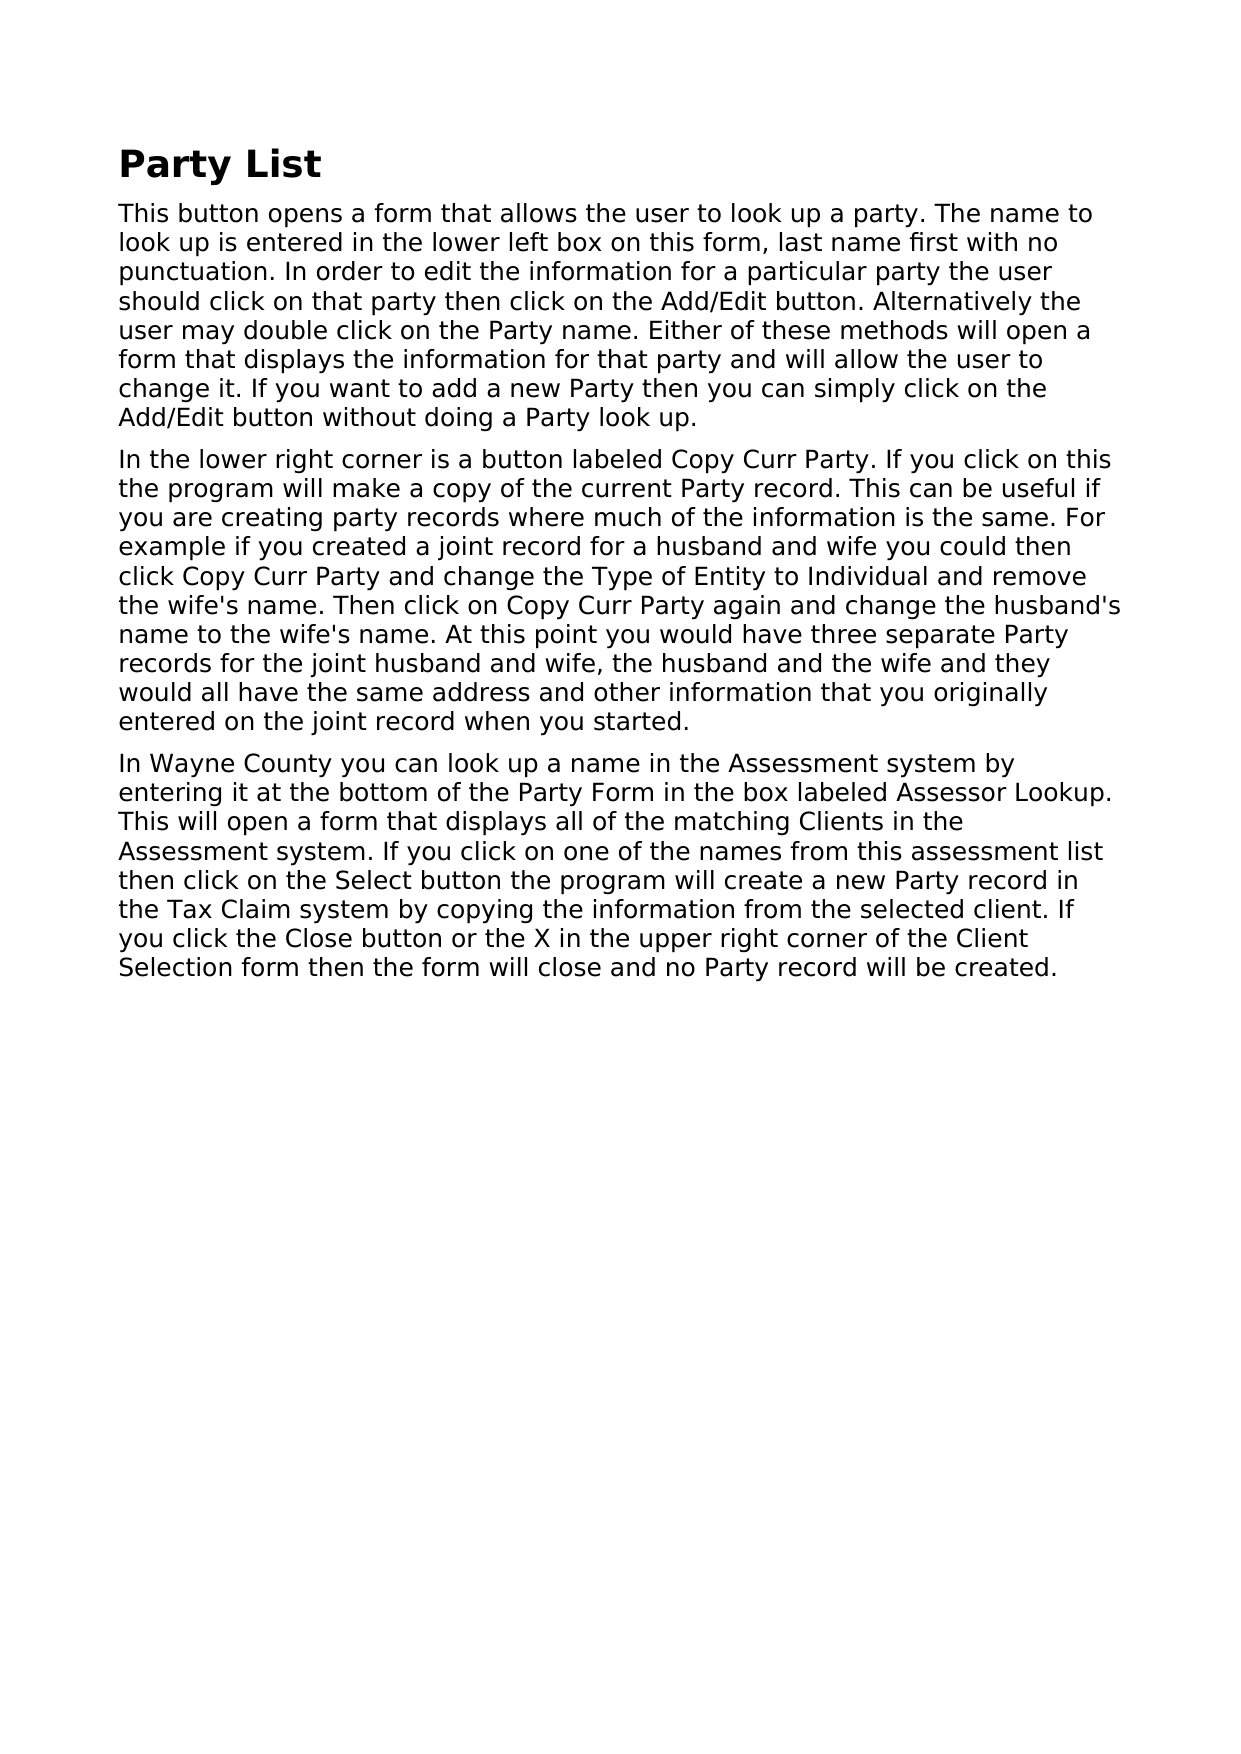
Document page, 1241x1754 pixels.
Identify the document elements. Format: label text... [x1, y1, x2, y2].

text In the lower right corner is a button labeled Copy Curr Party. If you click on this the program will make a copy of the current Party record. This can be useful if you are creating party records where much of the information is the same. For example if you created a joint record for a husband and wife you could then click Copy Curr Party and change the Type of Entity to Individual and remove the wife's name. Then click on Copy Curr Party again and change the husband's name to the wife's name. At this point you would have three separate Party records for the joint husband and wife, the husband and the wife and they would all have the same address and other information that you originally entered on the joint record when you started. [118, 445, 1122, 737]
text In Wayne County you can look up a name in the Assessment system by entering it at the bottom of the Party Form in the box labeled Assessor Lookup. This will open a form that displays all of the matching Clients in the Assessment system. If you click on one of the names from this assessment list then click on the Select button the program will create a new Party record in the Tax Claim system by copying the information from the selected client. If you click the Close button or the X in the upper right corner of the Client Selection form then the form will close and no Party record will be created. [118, 749, 1122, 983]
text This button opens a form that allows the user to look up a party. The name to look up is entered in the lower left box on this form, last name first with no punctuation. In order to edit the information for a particular party the user should click on that party then click on the Add/Edit button. Alternatively the user may double click on the Party name. Either of these methods will open a form that displays the information for that party and will allow the user to change it. If you want to add a new Party then you can simply click on the Add/Edit button without doing a Party look up. [118, 199, 1122, 433]
subtitle Party List [118, 143, 1122, 187]
